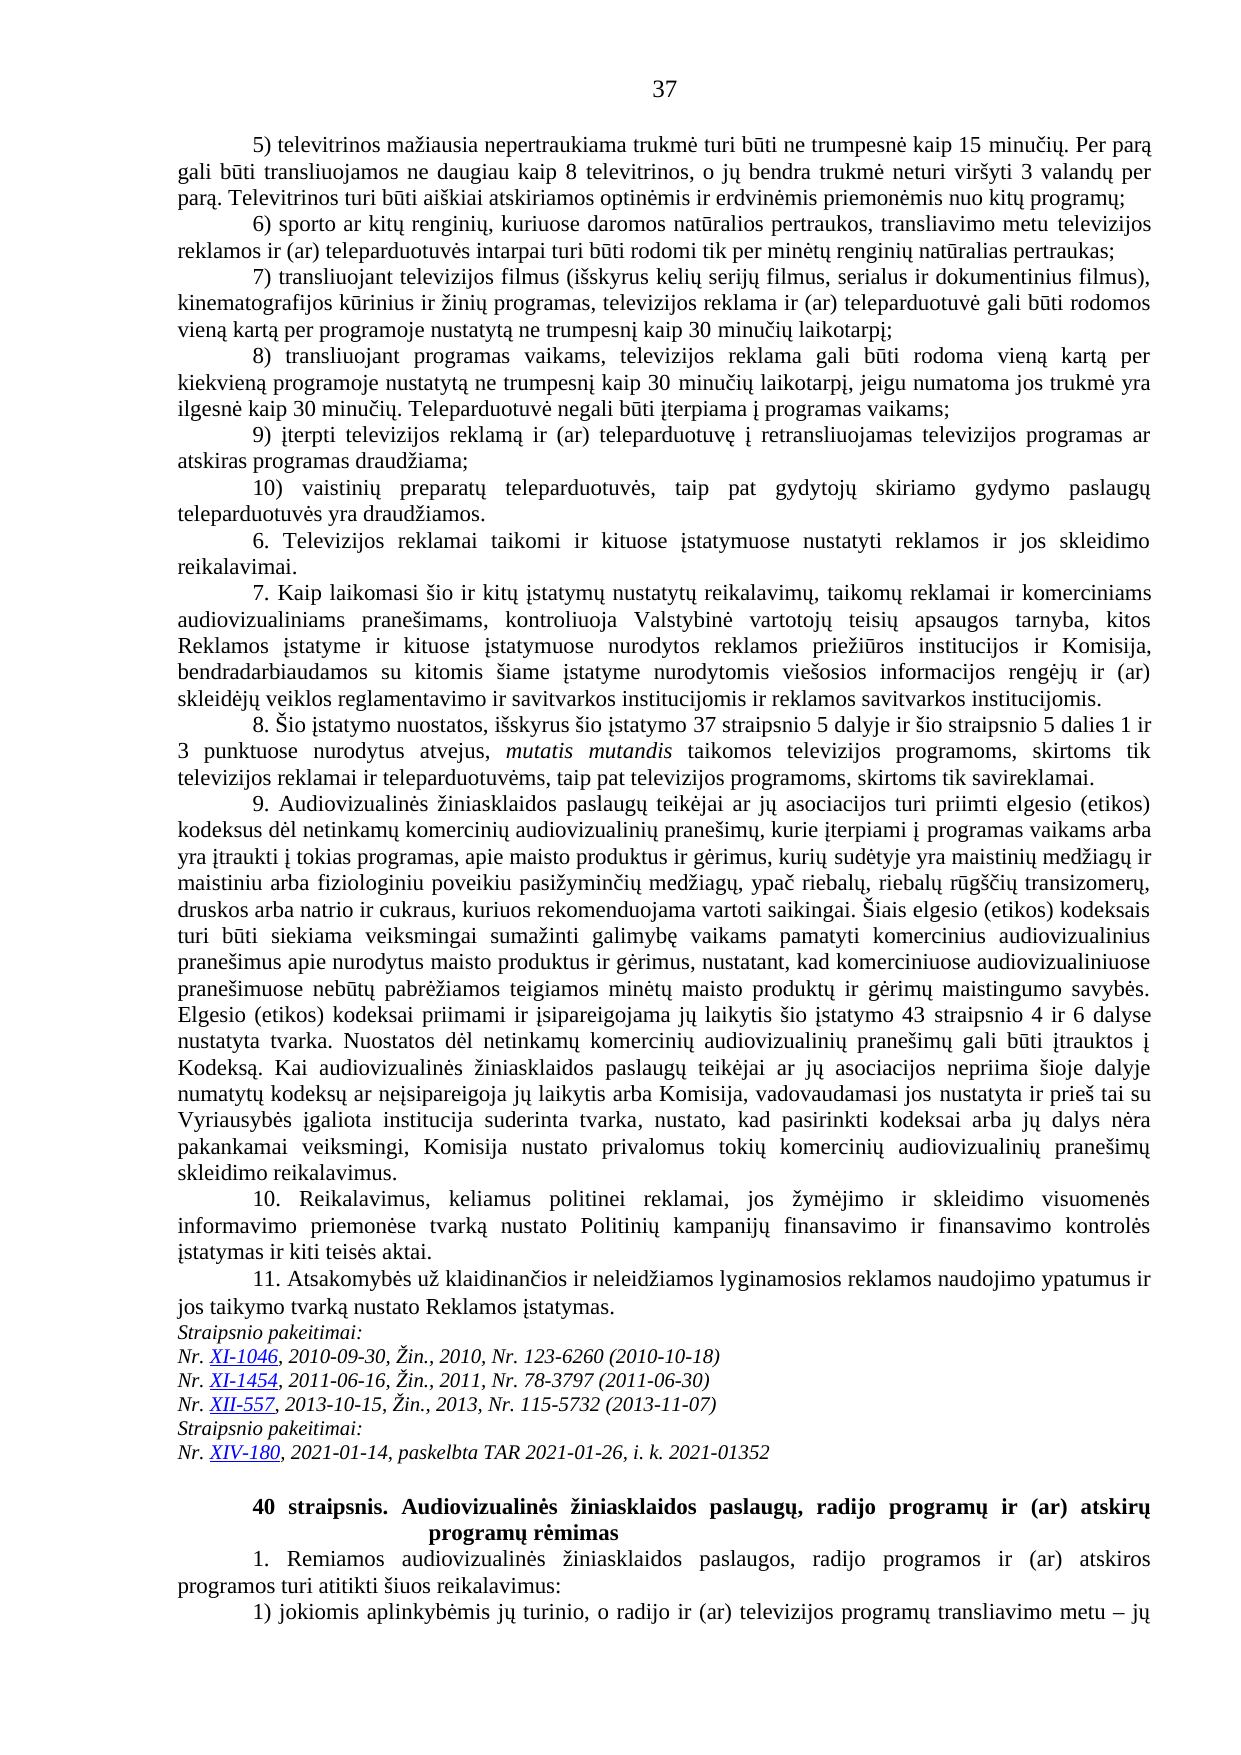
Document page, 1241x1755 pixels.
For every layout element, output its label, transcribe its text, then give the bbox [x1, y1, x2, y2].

text Straipsnio pakeitimai: [177, 1416, 1152, 1440]
text Nr. XIV-180, 2021-01-14, paskelbta TAR 2021-01-26, i. k. 2021-01352 [177, 1440, 1152, 1464]
text Nr. XI-1046, 2010-09-30, Žin., 2010, Nr. 123-6260 (2010-10-18) [177, 1344, 1152, 1368]
text 7) transliuojant televizijos filmus (išskyrus kelių serijų filmus, serialus ir dokumentinius filmus), kinematografijos kūrinius ir žinių programas, televizijos reklama ir (ar) teleparduotuvė gali būti rodomos vieną kartą per programoje nustatytą ne trumpesnį kaip 30 minučių laikotarpį; [177, 263, 1152, 342]
text 8) transliuojant programas vaikams, televizijos reklama gali būti rodoma vieną kartą per kiekvieną programoje nustatytą ne trumpesnį kaip 30 minučių laikotarpį, jeigu numatoma jos trukmė yra ilgesnė kaip 30 minučių. Teleparduotuvė negali būti įterpiama į programas vaikams; [177, 342, 1152, 421]
text 8. Šio įstatymo nuostatos, išskyrus šio įstatymo 37 straipsnio 5 dalyje ir šio straipsnio 5 dalies 1 ir 3 punktuose nurodytus atvejus, mutatis mutandis taikomos televizijos programoms, skirtoms tik televizijos reklamai ir teleparduotuvėms, taip pat televizijos programoms, skirtoms tik savireklamai. [177, 711, 1152, 790]
text 6) sporto ar kitų renginių, kuriuose daromos natūralios pertraukos, transliavimo metu televizijos reklamos ir (ar) teleparduotuvės intarpai turi būti rodomi tik per minėtų renginių natūralias pertraukas; [177, 210, 1152, 263]
text 5) televitrinos mažiausia nepertraukiama trukmė turi būti ne trumpesnė kaip 15 minučių. Per parą gali būti transliuojamos ne daugiau kaip 8 televitrinos, o jų bendra trukmė neturi viršyti 3 valandų per parą. Televitrinos turi būti aiškiai atskiriamos optinėmis ir erdvinėmis priemonėmis nuo kitų programų; [177, 131, 1152, 210]
text 1. Remiamos audiovizualinės žiniasklaidos paslaugos, radijo programos ir (ar) atskiros programos turi atitikti šiuos reikalavimus: [177, 1546, 1152, 1598]
text 7. Kaip laikomasi šio ir kitų įstatymų nustatytų reikalavimų, taikomų reklamai ir komerciniams audiovizualiniams pranešimams, kontroliuoja Valstybinė vartotojų teisių apsaugos tarnyba, kitos Reklamos įstatyme ir kituose įstatymuose nurodytos reklamos priežiūros institucijos ir Komisija, bendradarbiaudamos su kitomis šiame įstatyme nurodytomis viešosios informacijos rengėjų ir (ar) skleidėjų veiklos reglamentavimo ir savitvarkos institucijomis ir reklamos savitvarkos institucijomis. [177, 579, 1152, 711]
text 1) jokiomis aplinkybėmis jų turinio, o radijo ir (ar) televizijos programų transliavimo metu – jų [177, 1598, 1152, 1624]
text 6. Televizijos reklamai taikomi ir kituose įstatymuose nustatyti reklamos ir jos skleidimo reikalavimai. [177, 527, 1152, 579]
text 9) įterpti televizijos reklamą ir (ar) teleparduotuvę į retransliuojamas televizijos programas ar atskiras programas draudžiama; [177, 421, 1152, 474]
text Nr. XI-1454, 2011-06-16, Žin., 2011, Nr. 78-3797 (2011-06-30) [177, 1368, 1152, 1392]
text 10) vaistinių preparatų teleparduotuvės, taip pat gydytojų skiriamo gydymo paslaugų teleparduotuvės yra draudžiamos. [177, 474, 1152, 527]
text Straipsnio pakeitimai: [177, 1320, 1152, 1344]
text 40 straipsnis. Audiovizualinės žiniasklaidos paslaugų, radijo programų ir (ar) atskirų programų rėmimas [252, 1493, 1152, 1546]
text 10. Reikalavimus, keliamus politinei reklamai, jos žymėjimo ir skleidimo visuomenės informavimo priemonėse tvarką nustato Politinių kampanijų finansavimo ir finansavimo kontrolės įstatymas ir kiti teisės aktai. [177, 1186, 1152, 1264]
text 11. Atsakomybės už klaidinančios ir neleidžiamos lyginamosios reklamos naudojimo ypatumus ir jos taikymo tvarką nustato Reklamos įstatymas. [177, 1264, 1152, 1320]
text Nr. XII-557, 2013-10-15, Žin., 2013, Nr. 115-5732 (2013-11-07) [177, 1392, 1152, 1416]
text 9. Audiovizualinės žiniasklaidos paslaugų teikėjai ar jų asociacijos turi priimti elgesio (etikos) kodeksus dėl netinkamų komercinių audiovizualinių pranešimų, kurie įterpiami į programas vaikams arba yra įtraukti į tokias programas, apie maisto produktus ir gėrimus, kurių sudėtyje yra maistinių medžiagų ir maistiniu arba fiziologiniu poveikiu pasižyminčių medžiagų, ypač riebalų, riebalų rūgščių transizomerų, druskos arba natrio ir cukraus, kuriuos rekomenduojama vartoti saikingai. Šiais elgesio (etikos) kodeksais turi būti siekiama veiksmingai sumažinti galimybę vaikams pamatyti komercinius audiovizualinius pranešimus apie nurodytus maisto produktus ir gėrimus, nustatant, kad komerciniuose audiovizualiniuose pranešimuose nebūtų pabrėžiamos teigiamos minėtų maisto produktų ir gėrimų maistingumo savybės. Elgesio (etikos) kodeksai priimami ir įsipareigojama jų laikytis šio įstatymo 43 straipsnio 4 ir 6 dalyse nustatyta tvarka. Nuostatos dėl netinkamų komercinių audiovizualinių pranešimų gali būti įtrauktos į Kodeksą. Kai audiovizualinės žiniasklaidos paslaugų teikėjai ar jų asociacijos nepriima šioje dalyje numatytų kodeksų ar neįsipareigoja jų laikytis arba Komisija, vadovaudamasi jos nustatyta ir prieš tai su Vyriausybės įgaliota institucija suderinta tvarka, nustato, kad pasirinkti kodeksai arba jų dalys nėra pakankamai veiksmingi, Komisija nustato privalomus tokių komercinių audiovizualinių pranešimų skleidimo reikalavimus. [177, 790, 1152, 1186]
